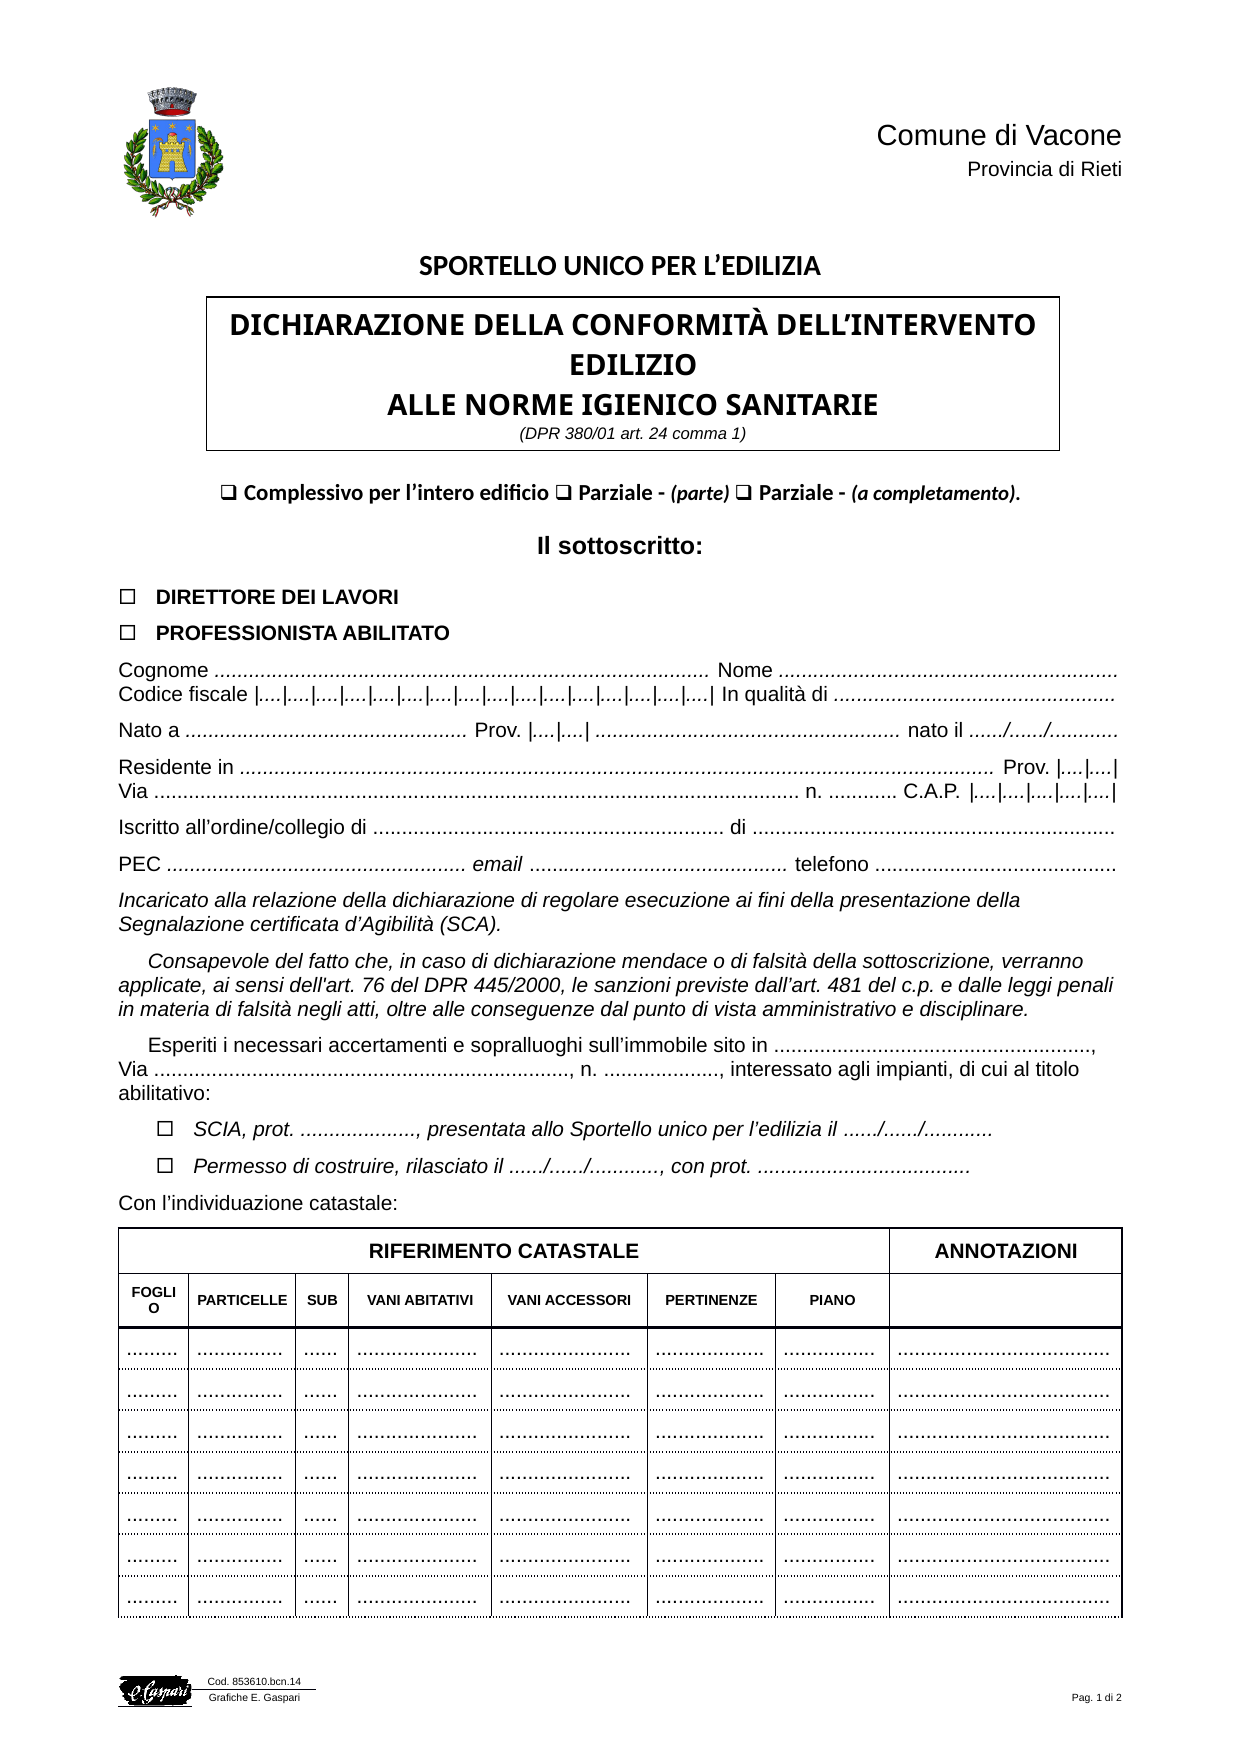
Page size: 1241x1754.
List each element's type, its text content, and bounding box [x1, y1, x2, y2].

table_cell ...... [296, 1368, 348, 1409]
table_cell ................... [648, 1409, 775, 1451]
table_cell ............... [189, 1368, 295, 1409]
table_cell VANI ACCESSORI [492, 1274, 647, 1326]
table_cell ......... [119, 1575, 188, 1616]
table_cell ...... [296, 1451, 348, 1492]
table_cell ................ [776, 1329, 889, 1368]
table_cell PARTICELLE [189, 1274, 295, 1326]
table_cell SUB [296, 1274, 348, 1326]
text Comune di Vacone [224, 118, 1122, 152]
table_cell ..................... [349, 1492, 491, 1533]
table_header ANNOTAZIONI [890, 1229, 1121, 1273]
table_cell ..................................... [890, 1492, 1121, 1533]
text Incaricato alla relazione della dichiarazione di regolare esecuzione ai fini della presentazione della Segnalazione certificata d’Agibilità (SCA). [118, 888, 1122, 936]
text Il sottoscritto: [118, 531, 1122, 560]
table_cell ....................... [492, 1368, 647, 1409]
table_cell ..................... [349, 1329, 491, 1368]
table_cell ..................... [349, 1575, 491, 1616]
list SCIA, prot. ...................., presentata allo Sportello unico per l’edilizia il ....../....../............ [156, 1117, 1122, 1141]
table_cell ................ [776, 1409, 889, 1451]
table_cell ............... [189, 1533, 295, 1574]
table_cell ......... [119, 1451, 188, 1492]
table_cell ............... [189, 1329, 295, 1368]
table_cell ..................................... [890, 1575, 1121, 1616]
list DIRETTORE DEI LAVORI [118, 585, 1122, 609]
text Esperiti i necessari accertamenti e sopralluoghi sull’immobile sito in ......................................................., Via ........................................................................, n. ...................., interessato agli impianti, di cui al titolo abilitativo: [118, 1033, 1122, 1105]
table_cell ..................... [349, 1533, 491, 1574]
text Con l’individuazione catastale: [118, 1190, 1122, 1214]
text PEC .................................................... email ............................................. telefono .......................................... [118, 852, 1122, 876]
table_cell ................ [776, 1451, 889, 1492]
table_cell ..................... [349, 1368, 491, 1409]
table_cell ..................................... [890, 1451, 1121, 1492]
subtitle SPORTELLO UNICO PER L’EDILIZIA [118, 247, 1122, 282]
table_cell ................... [648, 1575, 775, 1616]
table_cell ....................... [492, 1492, 647, 1533]
table_cell ...... [296, 1329, 348, 1368]
table_cell ............... [189, 1575, 295, 1616]
text Nato a ................................................. Prov. |....|....| ..................................................... nato il ....../....../............ [118, 718, 1122, 742]
table_cell PERTINENZE [648, 1274, 775, 1326]
table_cell ..................................... [890, 1409, 1121, 1451]
table_cell ......... [119, 1368, 188, 1409]
text  Complessivo per l’intero edificio  Parziale - (parte)  Parziale - (a completamento). [118, 478, 1122, 506]
table_cell ....................... [492, 1409, 647, 1451]
table_cell ......... [119, 1409, 188, 1451]
table_cell [890, 1274, 1121, 1326]
table_cell ................ [776, 1368, 889, 1409]
text Cognome ...................................................................................... Nome ........................................................... Codice fiscale |....|....|....|....|....|....|....|....|....|....|....|....|....|....|....|....| In qualità di ................................................. [118, 658, 1122, 706]
table_cell ................... [648, 1451, 775, 1492]
table_cell ...... [296, 1575, 348, 1616]
table_cell ............... [189, 1451, 295, 1492]
text Iscritto all’ordine/collegio di ............................................................. di ............................................................... [118, 815, 1122, 839]
table_cell ..................................... [890, 1533, 1121, 1574]
table_cell ....................... [492, 1575, 647, 1616]
table_cell PIANO [776, 1274, 889, 1326]
table_header RIFERIMENTO CATASTALE [119, 1229, 889, 1273]
table_cell VANI ABITATIVI [349, 1274, 491, 1326]
table_cell ......... [119, 1492, 188, 1533]
table_cell ................ [776, 1492, 889, 1533]
table_cell ...... [296, 1533, 348, 1574]
table_cell ............... [189, 1492, 295, 1533]
table_cell ..................................... [890, 1368, 1121, 1409]
table_cell ......... [119, 1329, 188, 1368]
table_cell ..................................... [890, 1329, 1121, 1368]
table_cell ................... [648, 1329, 775, 1368]
table_cell FOGLIO [119, 1274, 188, 1326]
table_cell ................... [648, 1368, 775, 1409]
picture [118, 1674, 192, 1706]
list PROFESSIONISTA ABILITATO [118, 621, 1122, 645]
text Consapevole del fatto che, in caso di dichiarazione mendace o di falsità della sottoscrizione, verranno applicate, ai sensi dell'art. 76 del DPR 445/2000, le sanzioni previste dall’art. 481 del c.p. e dalle leggi penali in materia di falsità negli atti, oltre alle conseguenze dal punto di vista amministrativo e disciplinare. [118, 948, 1122, 1020]
text Residente in ................................................................................................................................... Prov. |....|....| Via ................................................................................................................ n. ............ C.A.P. |....|....|....|....|....| [118, 755, 1122, 803]
text Provincia di Rieti [224, 157, 1122, 181]
table_cell ...... [296, 1409, 348, 1451]
table_cell ................ [776, 1575, 889, 1616]
table_cell ................... [648, 1492, 775, 1533]
table_cell ......... [119, 1533, 188, 1574]
table_cell ............... [189, 1409, 295, 1451]
table_cell ................ [776, 1533, 889, 1574]
picture [122, 87, 224, 219]
table_cell ...... [296, 1492, 348, 1533]
table_cell ....................... [492, 1329, 647, 1368]
list Permesso di costruire, rilasciato il ....../....../............, con prot. ..................................... [156, 1154, 1122, 1178]
table_cell ....................... [492, 1451, 647, 1492]
table_cell ................... [648, 1533, 775, 1574]
table_cell ..................... [349, 1409, 491, 1451]
table_cell ....................... [492, 1533, 647, 1574]
table_cell ..................... [349, 1451, 491, 1492]
